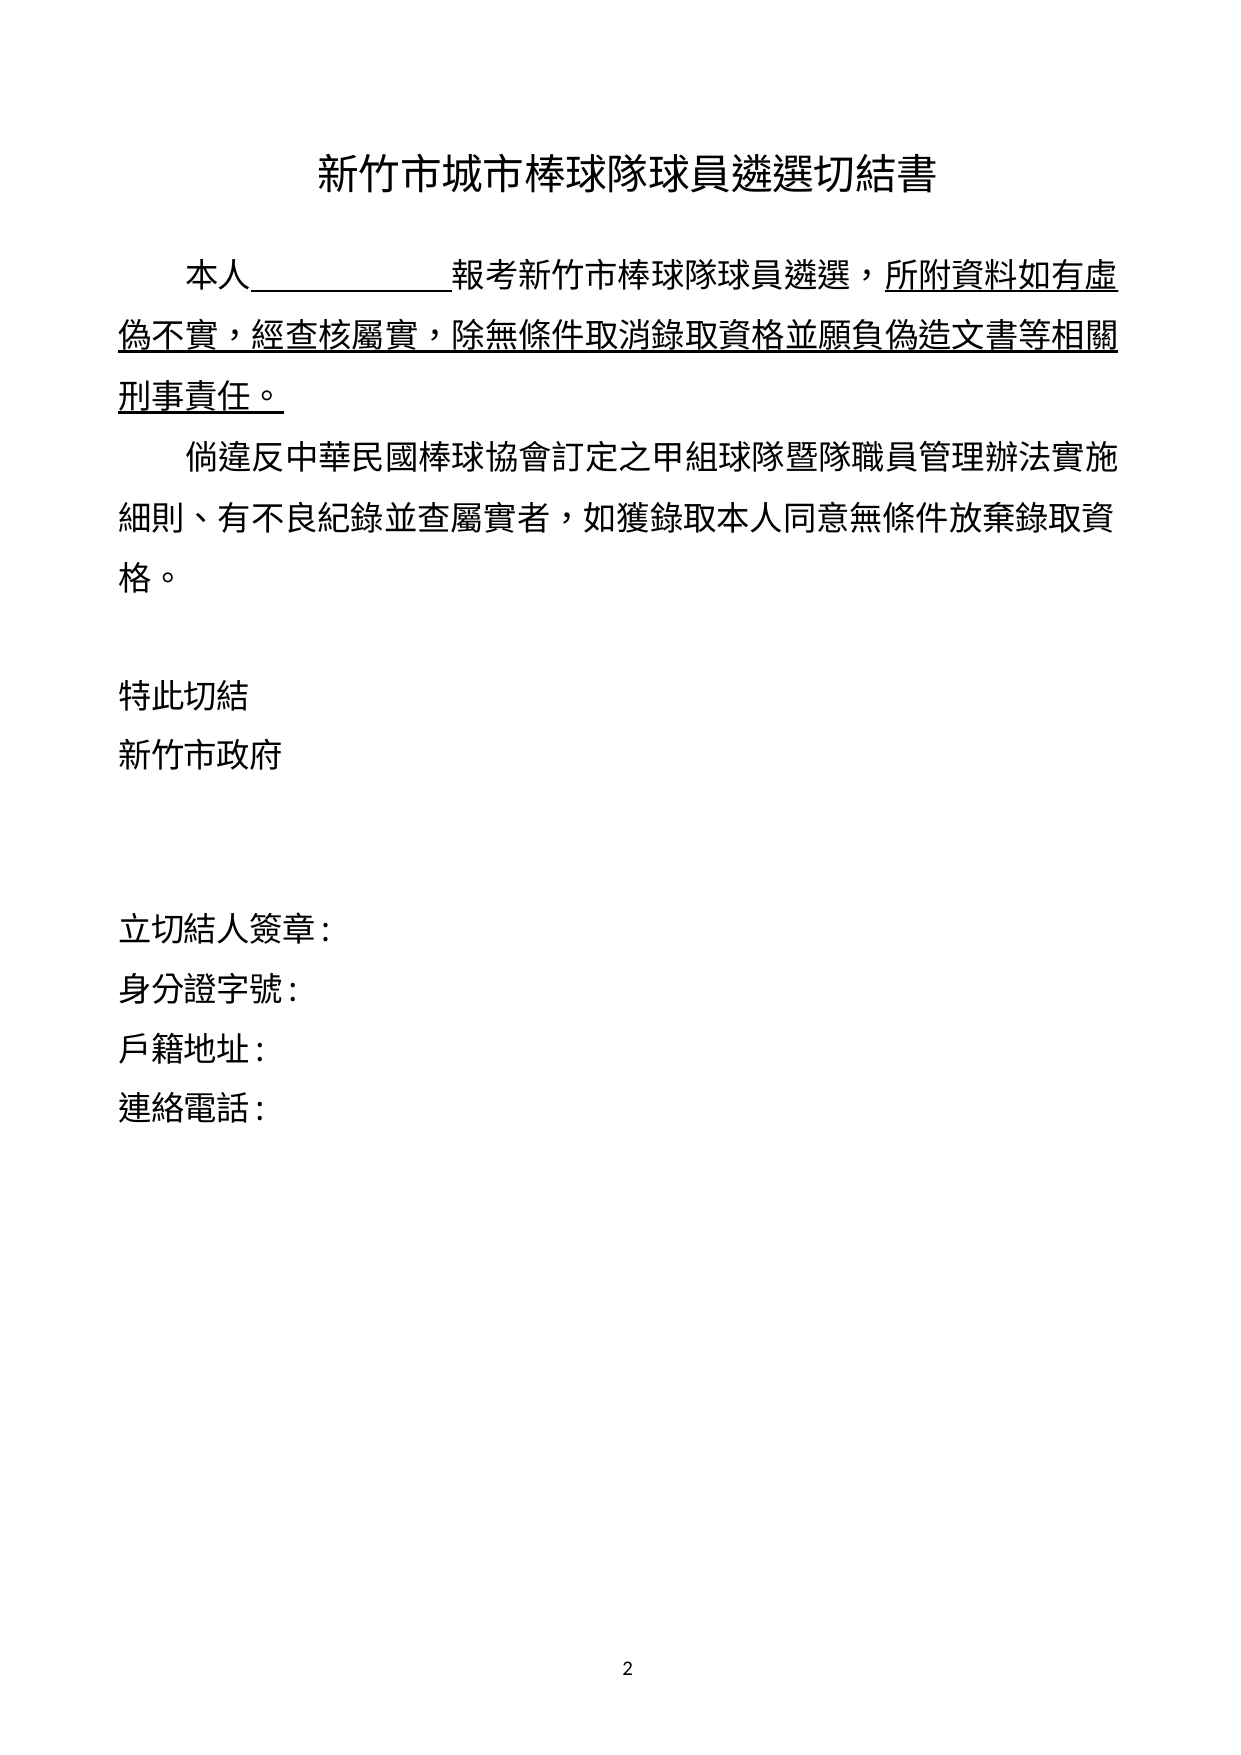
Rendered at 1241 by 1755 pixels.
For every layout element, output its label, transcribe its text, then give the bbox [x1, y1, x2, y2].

text 連絡電話: [118, 1082, 1182, 1131]
text 新竹市城市棒球隊球員遴選切結書 [88, 148, 1167, 200]
text 刑事責任。 [118, 353, 1118, 418]
text 特此切結 [118, 669, 1182, 718]
text 倘違反中華民國棒球協會訂定之甲組球隊暨隊職員管理辦法實施細則、有不良紀錄並查屬實者，如獲錄取本人同意無條件放棄錄取資格。 [118, 431, 1118, 600]
text 本人 報考新竹市棒球隊球員遴選，所附資料如有虛 偽不實，經查核屬實，除無條件取消錄取資格並願負偽造文書等相關 [118, 248, 1118, 350]
text 身分證字號: [118, 962, 1182, 1011]
text 新竹市政府 [118, 729, 1182, 777]
text 立切結人簽章: [118, 902, 1182, 951]
text 戶籍地址: [118, 1022, 1182, 1071]
